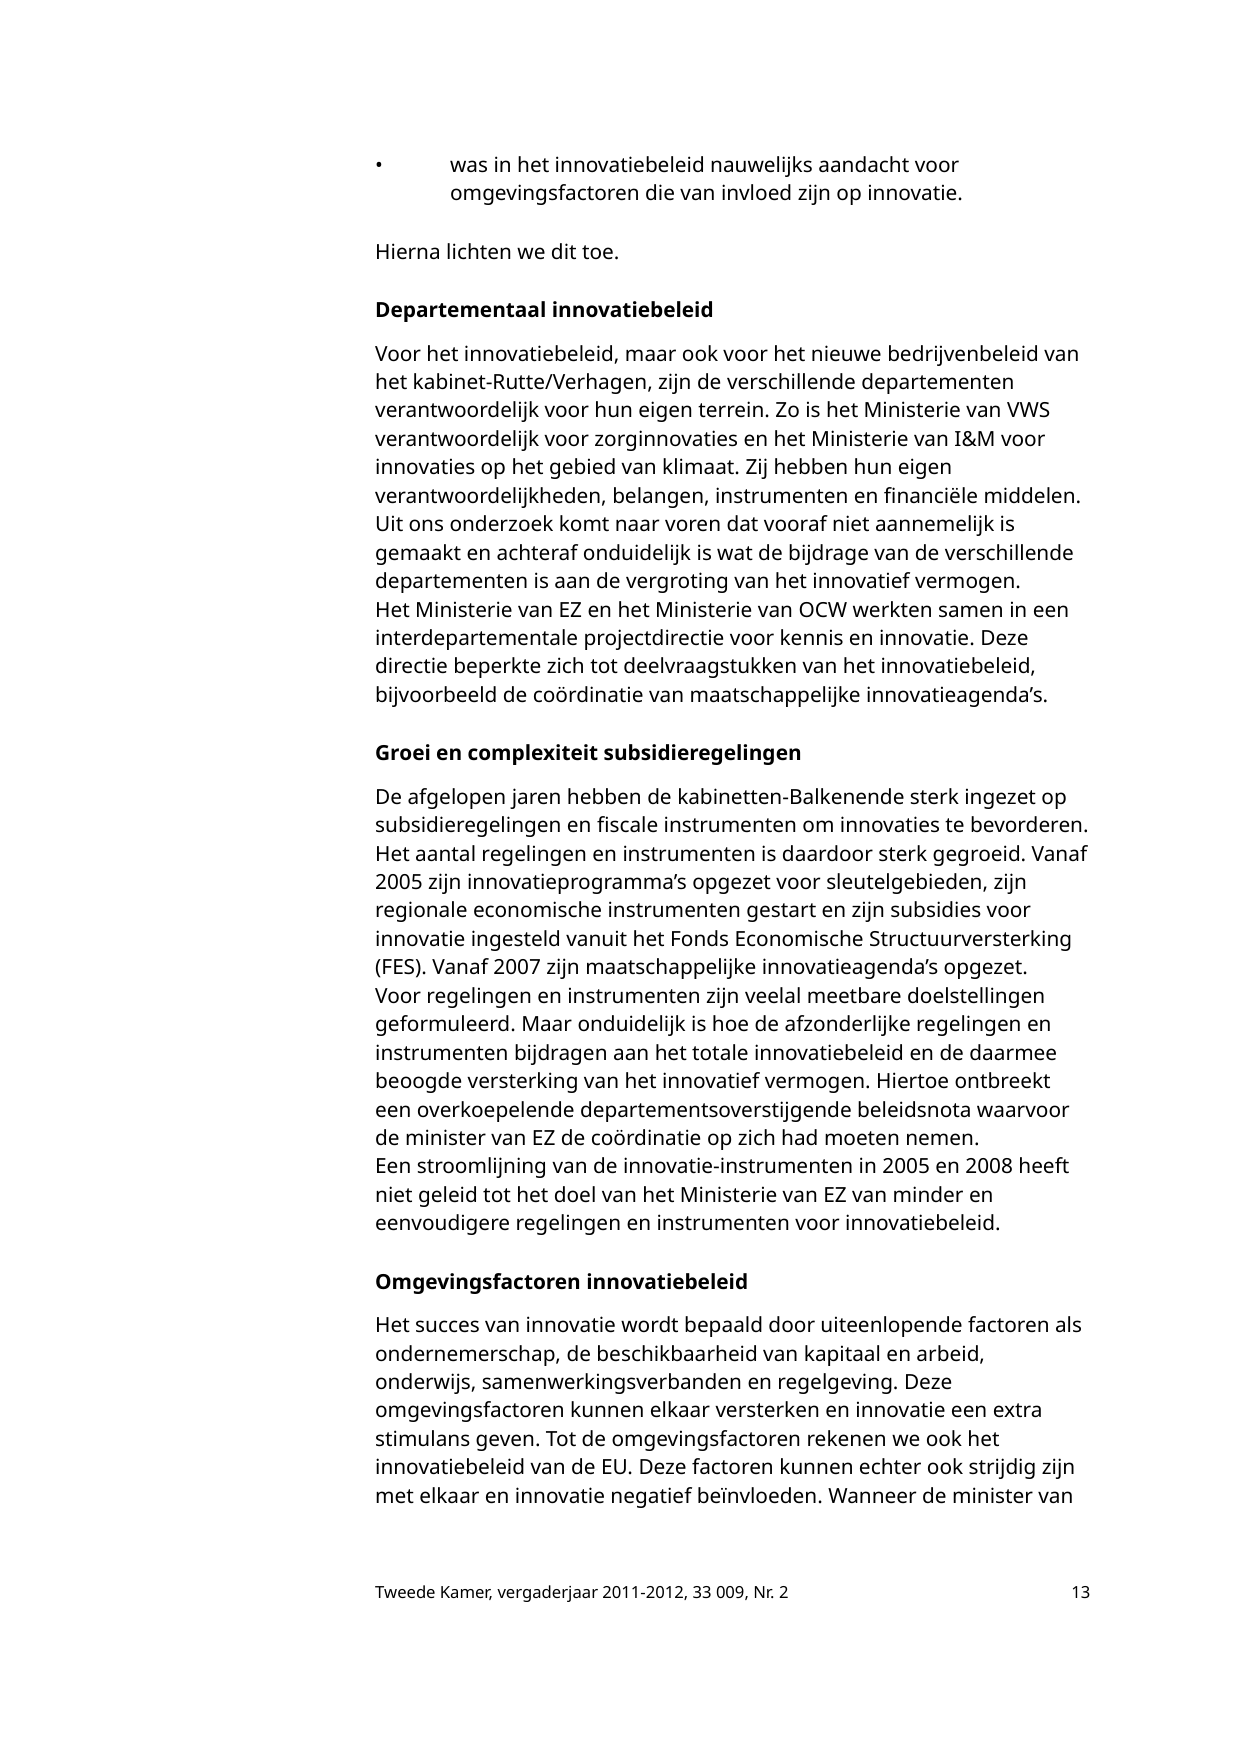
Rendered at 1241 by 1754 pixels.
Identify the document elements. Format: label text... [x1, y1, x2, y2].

text Departementaal innovatiebeleid [375, 614, 1090, 642]
text De coördinatie van de minister van EZ op de vergroting van het innovatief vermogen was op een aantal belangrijke onderdelen gebrekkig. Zonder duidelijkheid over de bijdrage aan de vergroting van het innovatief vermogen: [375, 196, 1090, 310]
text Voor regelingen en instrumenten zijn veelal meetbare doelstellingen geformuleerd. Maar onduidelijk is hoe de afzonderlijke regelingen en instrumenten bijdragen aan het totale innovatiebeleid en de daarmee beoogde versterking van het innovatief vermogen. Hiertoe ontbreekt een overkoepelende departementsoverstijgende beleidsnota waarvoor de minister van EZ de coördinatie op zich had moeten nemen. [375, 1300, 1090, 1470]
list was in het innovatiebeleid nauwelijks aandacht voor omgevingsfactoren die van invloed zijn op innovatie. [375, 469, 1090, 526]
subtitle Conclusie [375, 150, 1090, 181]
text De afgelopen jaren hebben de kabinetten-Balkenende sterk ingezet op subsidieregelingen en fiscale instrumenten om innovaties te bevorderen. Het aantal regelingen en instrumenten is daardoor sterk gegroeid. Vanaf 2005 zijn innovatieprogramma’s opgezet voor sleutelgebieden, zijn regionale economische instrumenten gestart en zijn subsidies voor innovatie ingesteld vanuit het Fonds Economische Structuurversterking (FES). Vanaf 2007 zijn maatschappelijke innovatieagenda’s opgezet. [375, 1101, 1090, 1300]
text Het Ministerie van EZ en het Ministerie van OCW werkten samen in een interdepartementale projectdirectie voor kennis en innovatie. Deze directie beperkte zich tot deelvraagstukken van het innovatiebeleid, bijvoorbeeld de coördinatie van maatschappelijke innovatieagenda’s. [375, 913, 1090, 1027]
text Hierna lichten we dit toe. [375, 556, 1090, 584]
list is het aantal subsidieregelingen om innovaties te bevorderen toegenomen; [375, 412, 1090, 469]
text Groei en complexiteit subsidieregelingen [375, 1057, 1090, 1086]
text Een stroomlijning van de innovatie-instrumenten in 2005 en 2008 heeft niet geleid tot het doel van het Ministerie van EZ van minder en eenvoudigere regelingen en instrumenten voor innovatiebeleid. [375, 1470, 1090, 1527]
list hebben departementen een eigen innovatiebeleid kunnen voeren; [375, 355, 1090, 412]
text Voor het innovatiebeleid, maar ook voor het nieuwe bedrijvenbeleid van het kabinet-Rutte/Verhagen, zijn de verschillende departementen verantwoordelijk voor hun eigen terrein. Zo is het Ministerie van VWS verantwoordelijk voor zorginnovaties en het Ministerie van I&M voor innovaties op het gebied van klimaat. Zij hebben hun eigen verantwoordelijkheden, belangen, instrumenten en financiële middelen. Uit ons onderzoek komt naar voren dat vooraf niet aannemelijk is gemaakt en achteraf onduidelijk is wat de bijdrage van de verschillende departementen is aan de vergroting van het innovatief vermogen. [375, 657, 1090, 913]
